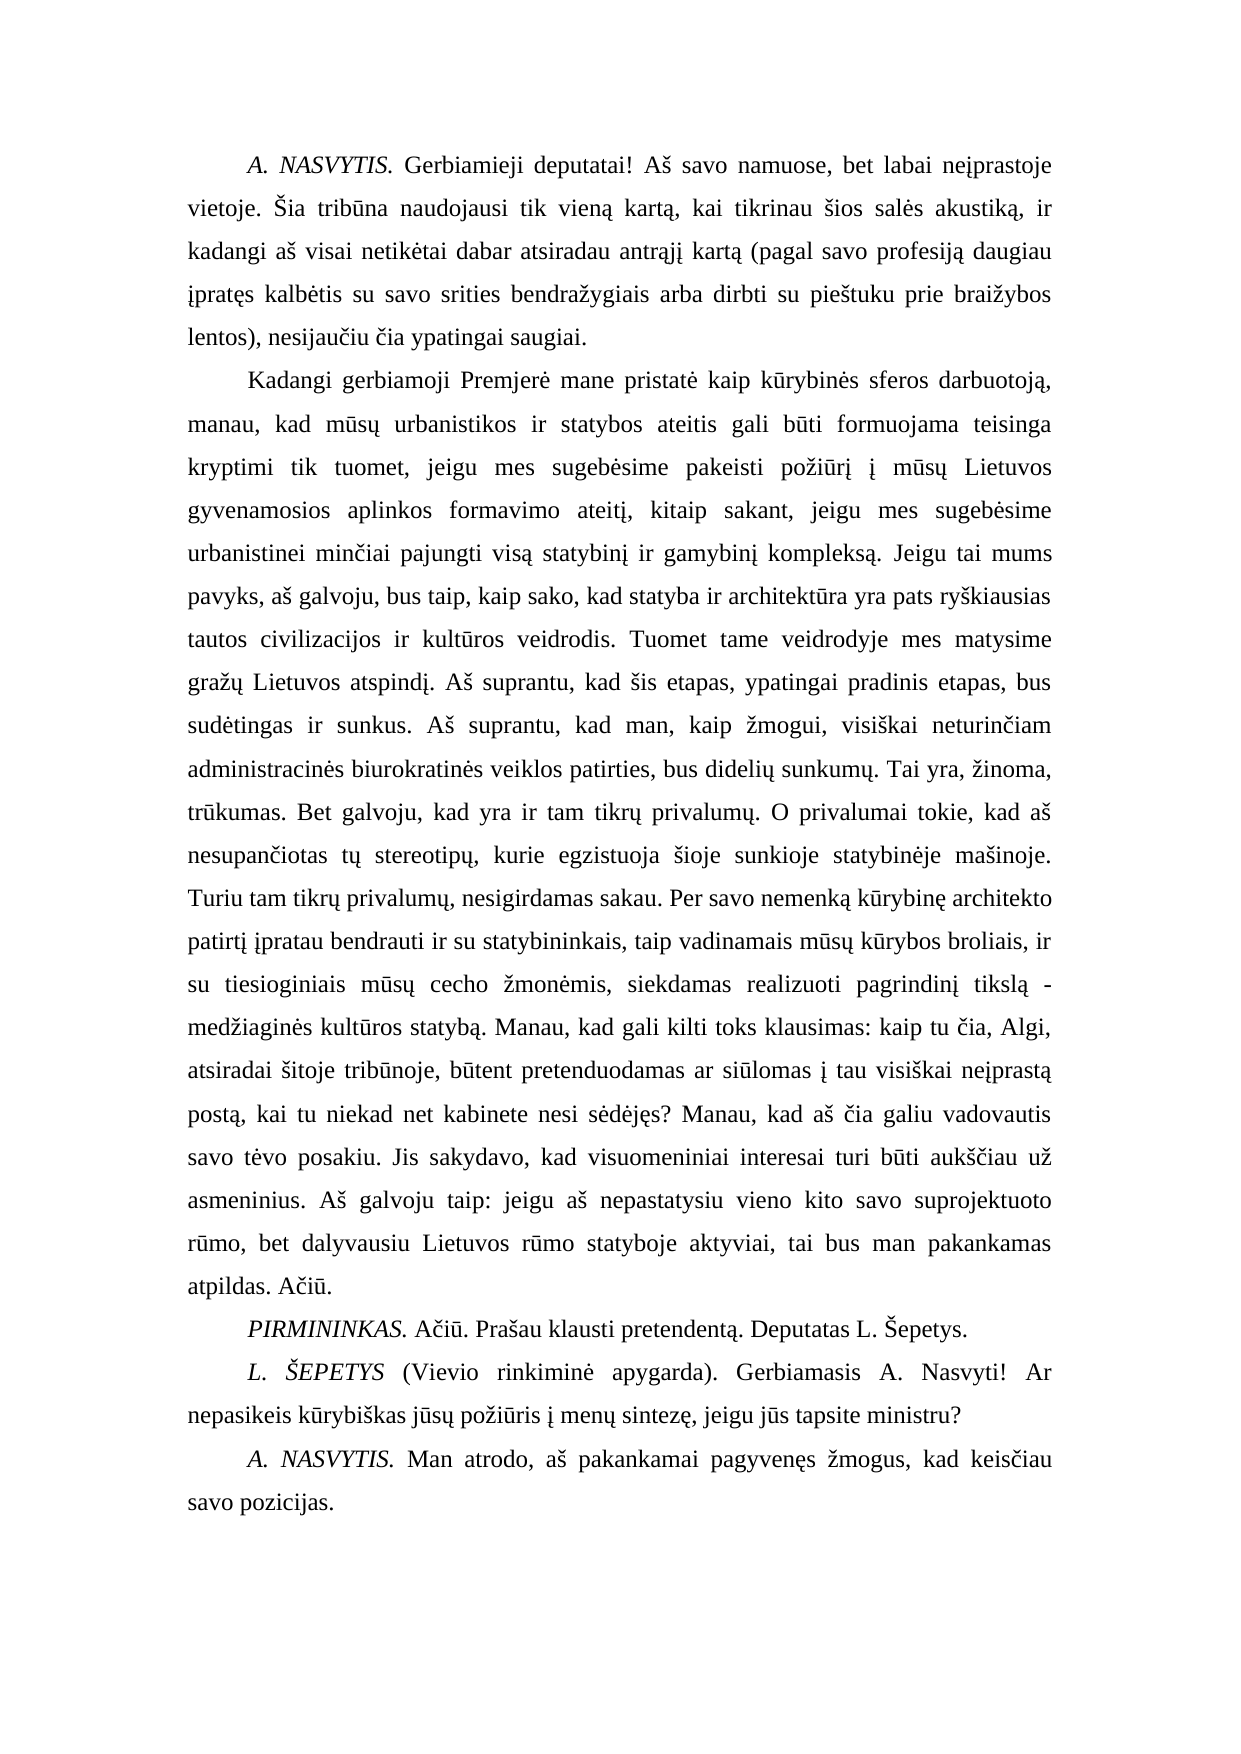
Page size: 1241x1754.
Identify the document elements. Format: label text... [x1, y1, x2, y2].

text Pirmininkas. Ačiū. Prašau klausti pretendentą. Deputatas L. Šepetys. [187, 1314, 1053, 1343]
text Kadangi gerbiamoji Premjerė mane pristatė kaip kūrybinės sferos darbuotoją, manau, kad mūsų urbanistikos ir statybos ateitis gali būti formuojama teisinga kryptimi tik tuomet, jeigu mes sugebėsime pakeisti požiūrį į mūsų Lietuvos gyvenamosios aplinkos formavimo ateitį, kitaip sakant, jeigu mes sugebėsime urbanistinei minčiai pajungti visą statybinį ir gamybinį kompleksą. Jeigu tai mums pavyks, aš galvoju, bus taip, kaip sako, kad statyba ir architektūra yra pats ryškiausias tautos civilizacijos ir kultūros veidrodis. Tuomet tame veidrodyje mes matysime gražų Lietuvos atspindį. Aš suprantu, kad šis etapas, ypatingai pradinis etapas, bus sudėtingas ir sunkus. Aš suprantu, kad man, kaip žmogui, visiškai neturinčiam administracinės biurokratinės veiklos patirties, bus didelių sunkumų. Tai yra, žinoma, trūkumas. Bet galvoju, kad yra ir tam tikrų privalumų. O privalumai tokie, kad aš nesupančiotas tų stereotipų, kurie egzistuoja šioje sunkioje statybinėje mašinoje. Turiu tam tikrų privalumų, nesigirdamas sakau. Per savo nemenką kūrybinę architekto patirtį įpratau bendrauti ir su statybininkais, taip vadinamais mūsų kūrybos broliais, ir su tiesioginiais mūsų cecho žmonėmis, siekdamas realizuoti pagrindinį tikslą - medžiaginės kultūros statybą. Manau, kad gali kilti toks klausimas: kaip tu čia, Algi, atsiradai šitoje tribūnoje, būtent pretenduodamas ar siūlomas į tau visiškai neįprastą postą, kai tu niekad net kabinete nesi sėdėjęs? Manau, kad aš čia galiu vadovautis savo tėvo posakiu. Jis sakydavo, kad visuomeniniai interesai turi būti aukščiau už asmeninius. Aš galvoju taip: jeigu aš nepastatysiu vieno kito savo suprojektuoto rūmo, bet dalyvausiu Lietuvos rūmo statyboje aktyviai, tai bus man pakankamas atpildas. Ačiū. [187, 366, 1053, 1300]
text A. Nasvytis. Gerbiamieji deputatai! Aš savo namuose, bet labai neįprastoje vietoje. Šia tribūna naudojausi tik vieną kartą, kai tikrinau šios salės akustiką, ir kadangi aš visai netikėtai dabar atsiradau antrąjį kartą (pagal savo profesiją daugiau įpratęs kalbėtis su savo srities bendražygiais arba dirbti su pieštuku prie braižybos lentos), nesijaučiu čia ypatingai saugiai. [187, 150, 1053, 351]
text A. Nasvytis. Man atrodo, aš pakankamai pagyvenęs žmogus, kad keisčiau savo pozicijas. [187, 1444, 1053, 1516]
text L. Šepetys (Vievio rinkiminė apygarda). Gerbiamasis A. Nasvyti! Ar nepasikeis kūrybiškas jūsų požiūris į menų sintezę, jeigu jūs tapsite ministru? [187, 1357, 1053, 1429]
